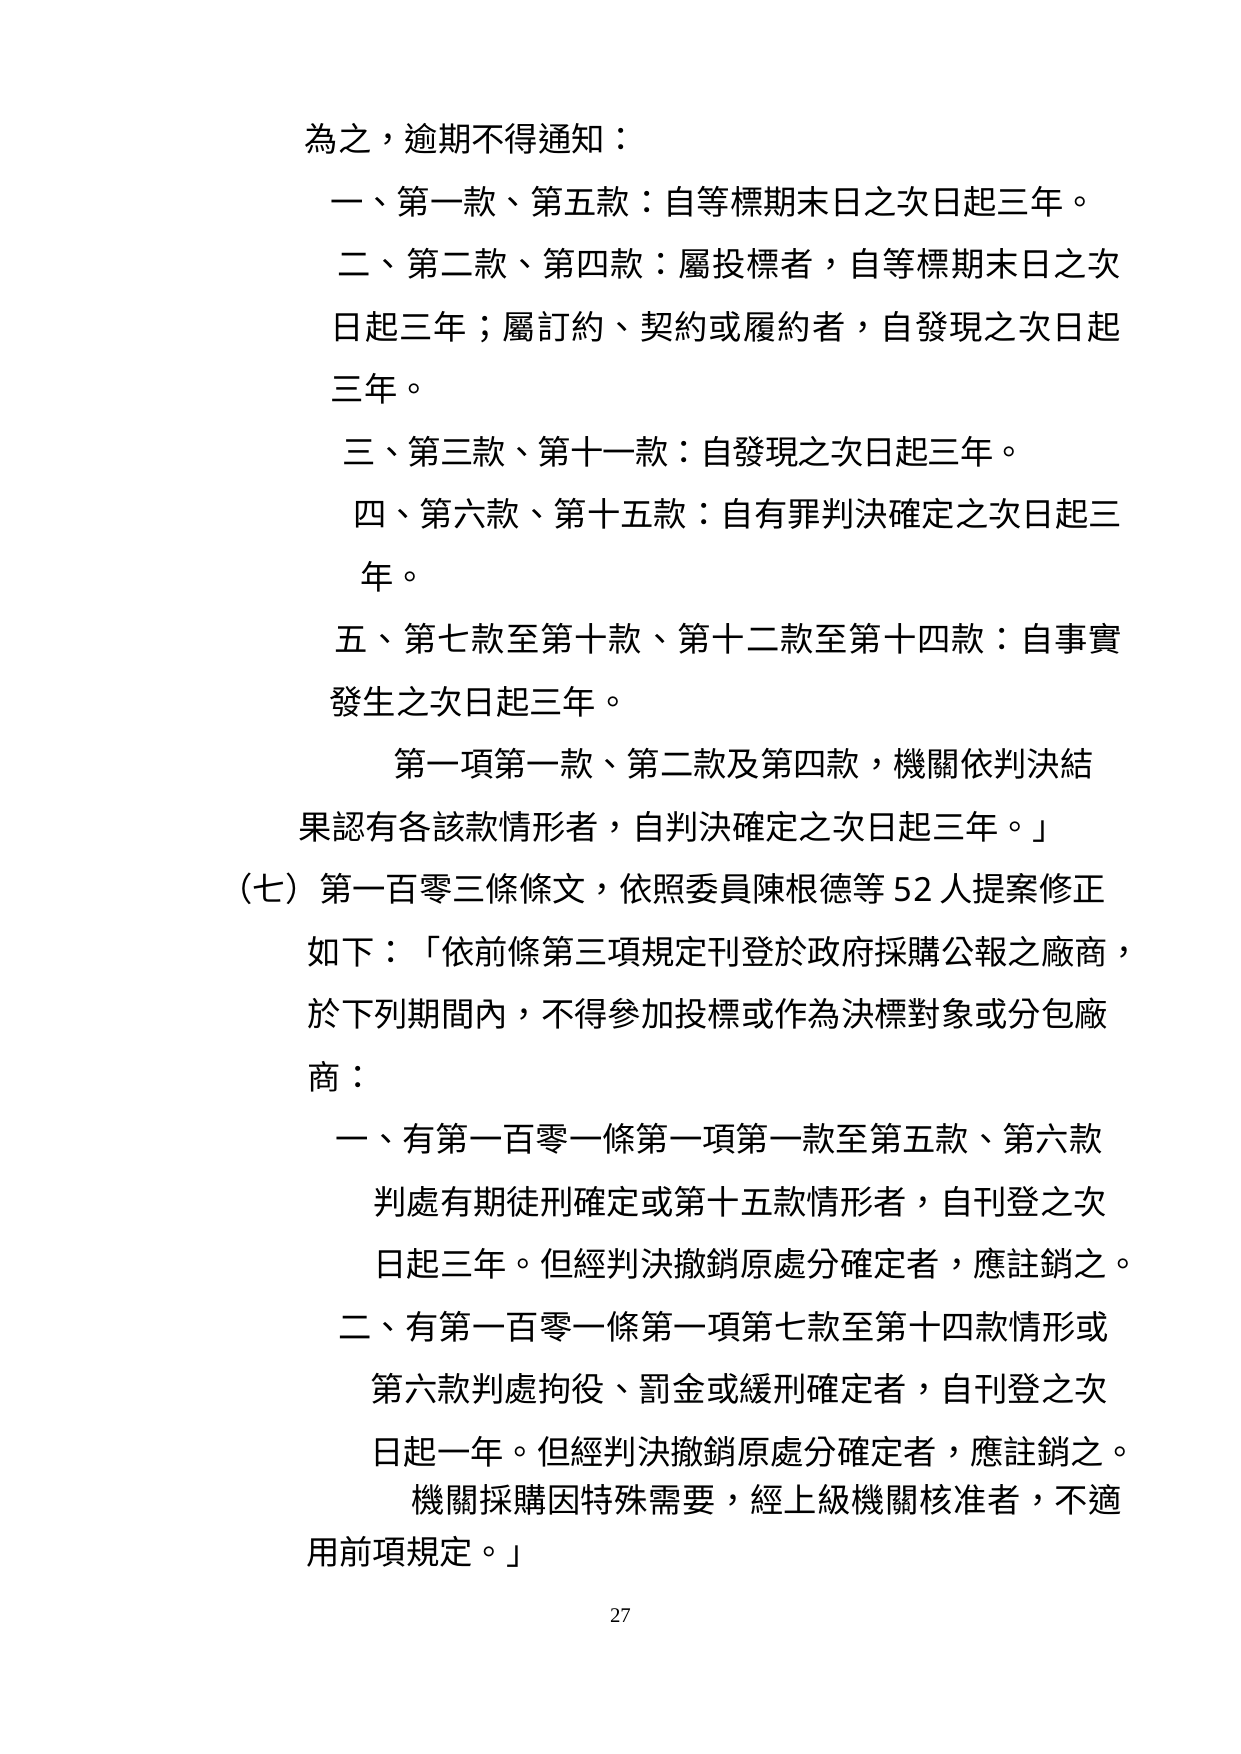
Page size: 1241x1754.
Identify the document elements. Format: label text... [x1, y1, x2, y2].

text 三、第三款、第十一款：自發現之次日起三年。 [150, 408, 1122, 471]
text 一、有第一百零一條第一項第一款至第五款、第六款判處有期徒刑確定或第十五款情形者，自刊登之次日起三年。但經判決撤銷原處分確定者，應註銷之。 [156, 1096, 1109, 1283]
text 二、第二款、第四款：屬投標者，自等標期末日之次日起三年；屬訂約、契約或履約者，自發現之次日起三年。 [149, 221, 1122, 408]
text 為之，逾期不得通知： [304, 96, 1109, 158]
text 一、第一款、第五款：自等標期末日之次日起三年。 [150, 158, 1122, 221]
text 四、第六款、第十五款：自有罪判決確定之次日起三年。 [150, 471, 1122, 596]
text （七）第一百零三條條文，依照委員陳根德等52人提案修正如下：「依前條第三項規定刊登於政府採購公報之廠商，於下列期間內，不得參加投標或作為決標對象或分包廠商： [139, 846, 1109, 1096]
text 第一項第一款、第二款及第四款，機關依判決結果認有各該款情形者，自判決確定之次日起三年。」 [213, 721, 1109, 846]
text 五、第七款至第十款、第十二款至第十四款：自事實發生之次日起三年。 [166, 596, 1122, 721]
text 二、有第一百零一條第一項第七款至第十四款情形或第六款判處拘役、罰金或緩刑確定者，自刊登之次日起一年。但經判決撤銷原處分確定者，應註銷之。 [156, 1283, 1109, 1471]
text 機關採購因特殊需要，經上級機關核准者，不適用前項規定。」 [205, 1471, 1122, 1575]
